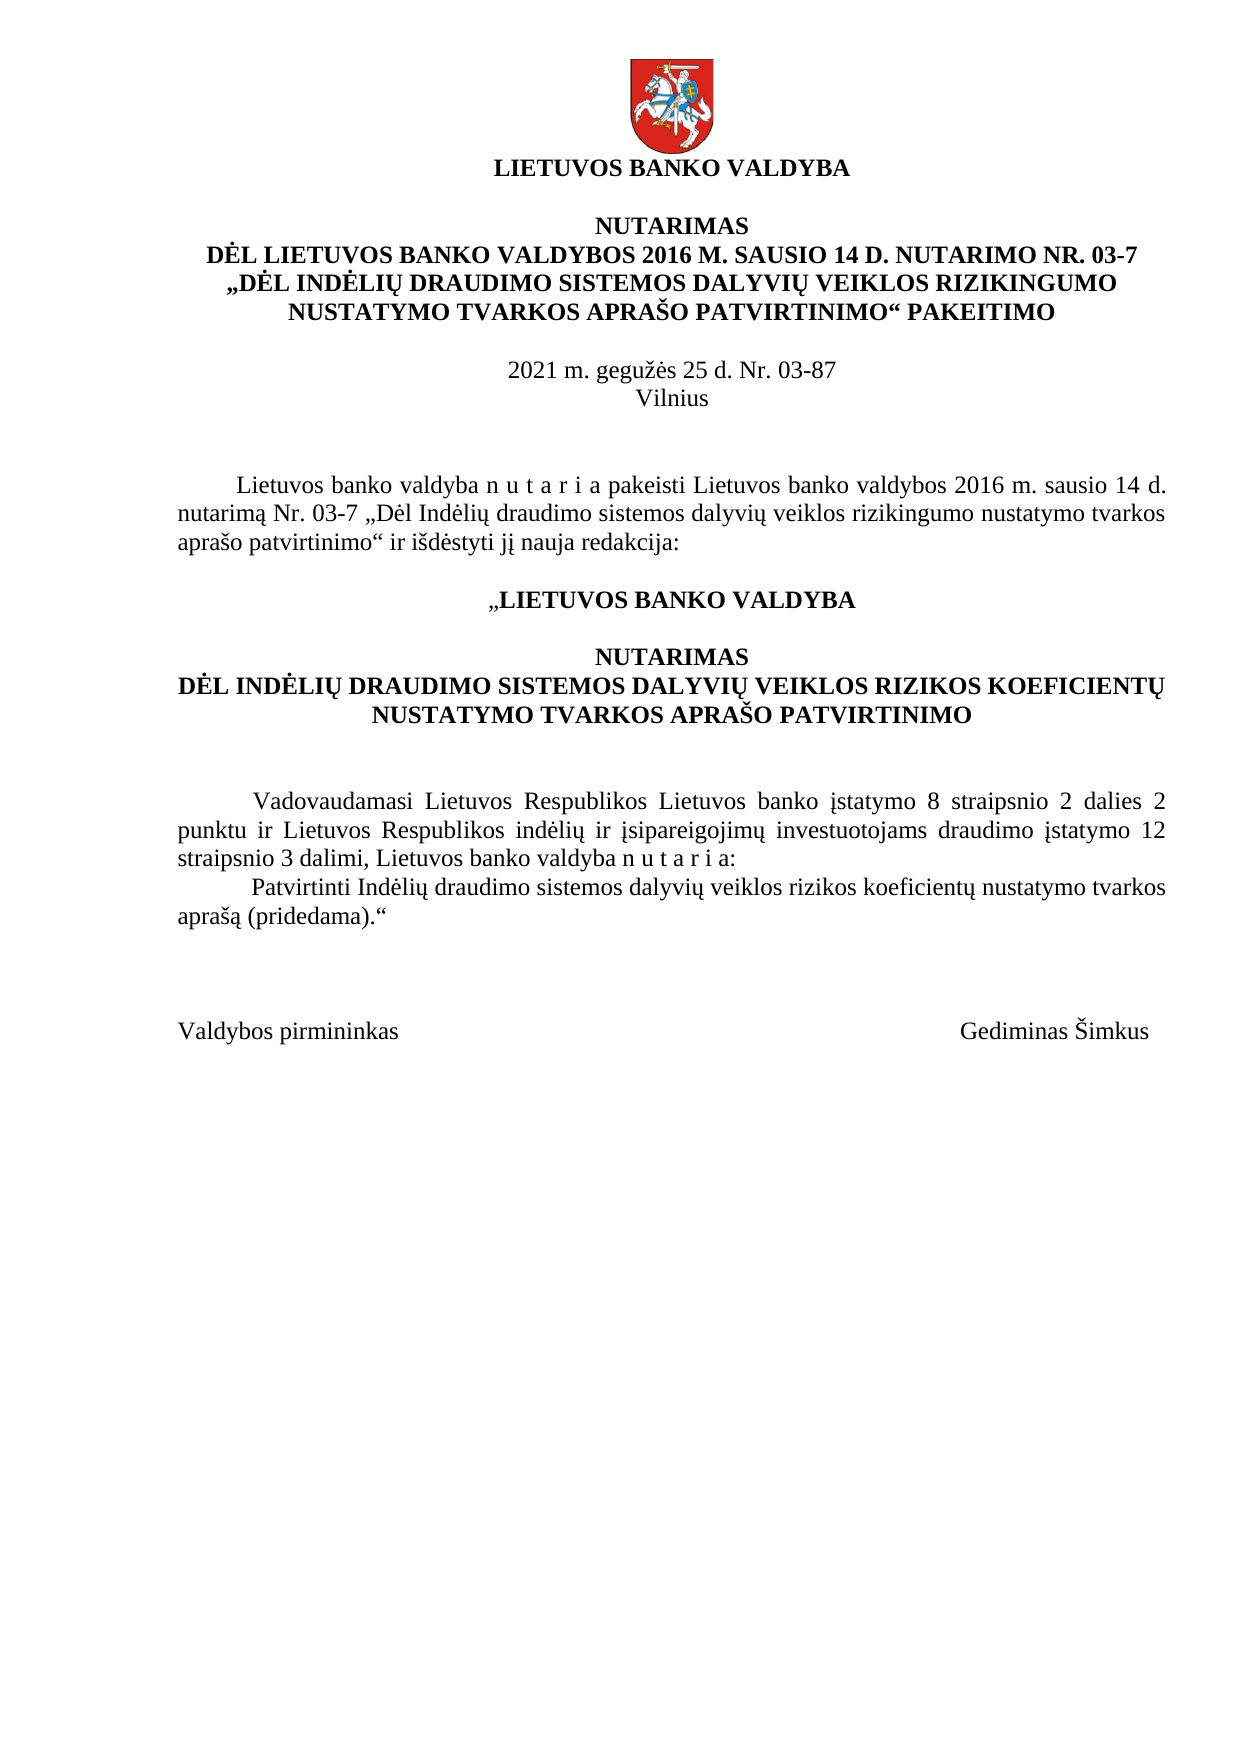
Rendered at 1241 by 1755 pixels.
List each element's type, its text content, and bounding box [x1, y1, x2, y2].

text Vilnius [177, 383, 1167, 412]
text Patvirtinti Indėlių draudimo sistemos dalyvių veiklos rizikos koeficientų nustatymo tvarkos aprašą (pridedama).“ [177, 872, 1167, 930]
text „LIETUVOS BANKO VALDYBA [177, 585, 1167, 613]
text Lietuvos banko valdyba n u t a r i a pakeisti Lietuvos banko valdybos 2016 m. sausio 14 d. nutarimą Nr. 03-7 „Dėl Indėlių draudimo sistemos dalyvių veiklos rizikingumo nustatymo tvarkos aprašo patvirtinimo“ ir išdėstyti jį nauja redakcija: [177, 470, 1167, 556]
text 2021 m. gegužės 25 d. Nr. 03-87 [177, 355, 1167, 383]
text DĖL INDĖLIŲ DRAUDIMO SISTEMOS DALYVIŲ VEIKLOS RIZIKOS KOEFICIENTŲ NUSTATYMO TVARKOS APRAŠO PATVIRTINIMO [177, 671, 1167, 728]
text LIETUVOS BANKO VALDYBA [177, 153, 1167, 182]
text NUTARIMAS [177, 211, 1167, 240]
text Valdybos pirmininkas Gediminas Šimkus [177, 1016, 1167, 1045]
text DĖL LIETUVOS BANKO VALDYBOS 2016 M. SAUSIO 14 D. NUTARIMO NR. 03-7 „DĖL INDĖLIŲ DRAUDIMO SISTEMOS DALYVIŲ VEIKLOS RIZIKINGUMO NUSTATYMO TVARKOS APRAŠO PATVIRTINIMO“ PAKEITIMO [177, 240, 1167, 326]
text NUTARIMAS [177, 642, 1167, 671]
text Vadovaudamasi Lietuvos Respublikos Lietuvos banko įstatymo 8 straipsnio 2 dalies 2 punktu ir Lietuvos Respublikos indėlių ir įsipareigojimų investuotojams draudimo įstatymo 12 straipsnio 3 dalimi, Lietuvos banko valdyba n u t a r i a: [177, 786, 1167, 872]
